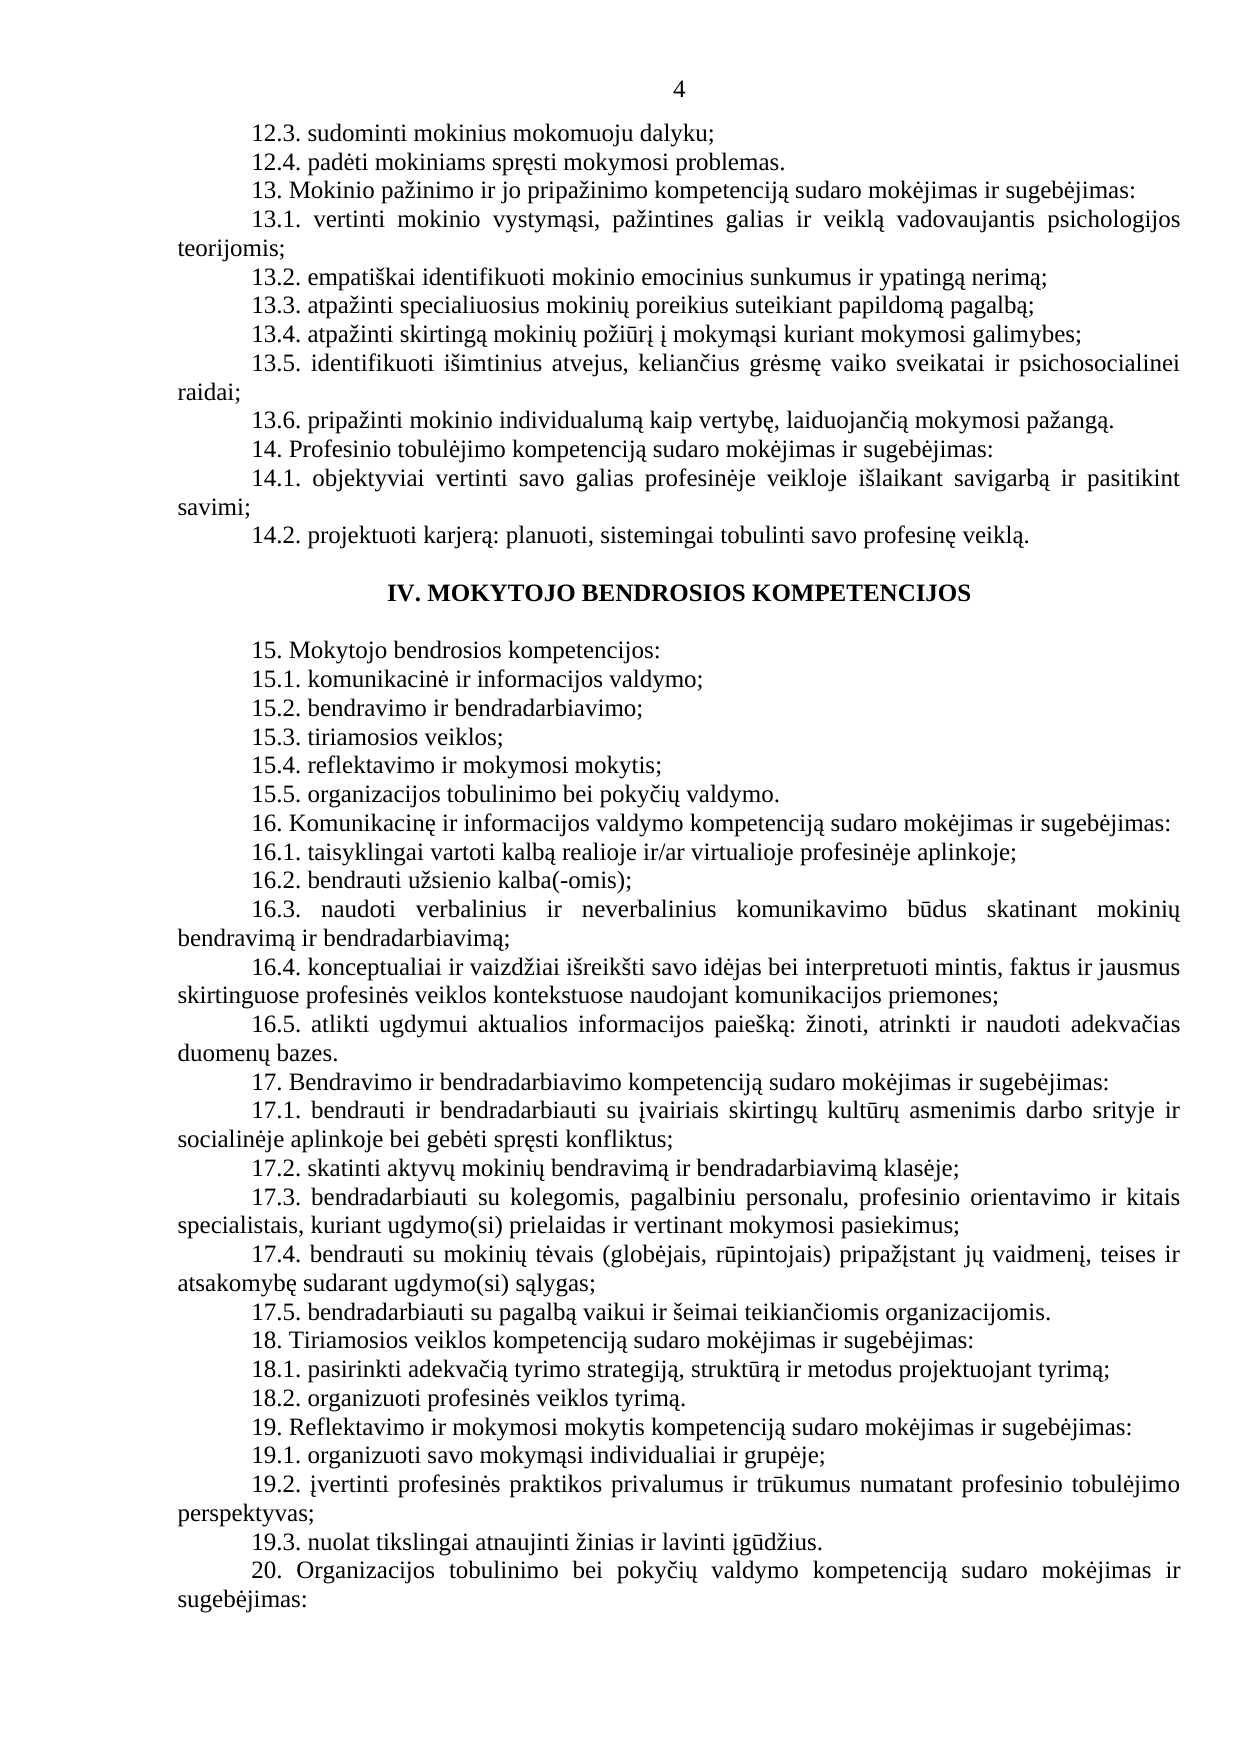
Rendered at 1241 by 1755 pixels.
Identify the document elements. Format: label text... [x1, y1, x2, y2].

text 16.5. atlikti ugdymui aktualios informacijos paiešką: žinoti, atrinkti ir naudoti adekvačias duomenų bazes. [177, 1009, 1181, 1067]
text 16.3. naudoti verbalinius ir neverbalinius komunikavimo būdus skatinant mokinių bendravimą ir bendradarbiavimą; [177, 894, 1181, 952]
text 17.4. bendrauti su mokinių tėvais (globėjais, rūpintojais) pripažįstant jų vaidmenį, teises ir atsakomybę sudarant ugdymo(si) sąlygas; [177, 1239, 1181, 1297]
text 16. Komunikacinę ir informacijos valdymo kompetenciją sudaro mokėjimas ir sugebėjimas: [177, 808, 1181, 837]
text 15.3. tiriamosios veiklos; [177, 722, 1181, 751]
text 19.2. įvertinti profesinės praktikos privalumus ir trūkumus numatant profesinio tobulėjimo perspektyvas; [177, 1469, 1181, 1527]
text 17.5. bendradarbiauti su pagalbą vaikui ir šeimai teikiančiomis organizacijomis. [177, 1297, 1181, 1326]
text 18.2. organizuoti profesinės veiklos tyrimą. [177, 1383, 1181, 1412]
text 17.2. skatinti aktyvų mokinių bendravimą ir bendradarbiavimą klasėje; [177, 1153, 1181, 1182]
text 16.1. taisyklingai vartoti kalbą realioje ir/ar virtualioje profesinėje aplinkoje; [177, 837, 1181, 866]
text 15.2. bendravimo ir bendradarbiavimo; [177, 693, 1181, 722]
text 14. Profesinio tobulėjimo kompetenciją sudaro mokėjimas ir sugebėjimas: [177, 434, 1181, 463]
text 13.5. identifikuoti išimtinius atvejus, keliančius grėsmę vaiko sveikatai ir psichosocialinei raidai; [177, 348, 1181, 406]
text 17.1. bendrauti ir bendradarbiauti su įvairiais skirtingų kultūrų asmenimis darbo srityje ir socialinėje aplinkoje bei gebėti spręsti konfliktus; [177, 1096, 1181, 1153]
text IV. MOKYTOJO BENDROSIOS KOMPETENCIJOS [177, 578, 1181, 607]
text 13.6. pripažinti mokinio individualumą kaip vertybę, laiduojančią mokymosi pažangą. [177, 406, 1181, 434]
text 16.2. bendrauti užsienio kalba(-omis); [177, 866, 1181, 894]
text 17. Bendravimo ir bendradarbiavimo kompetenciją sudaro mokėjimas ir sugebėjimas: [177, 1067, 1181, 1096]
text 17.3. bendradarbiauti su kolegomis, pagalbiniu personalu, profesinio orientavimo ir kitais specialistais, kuriant ugdymo(si) prielaidas ir vertinant mokymosi pasiekimus; [177, 1182, 1181, 1239]
text 19. Reflektavimo ir mokymosi mokytis kompetenciją sudaro mokėjimas ir sugebėjimas: [177, 1412, 1181, 1441]
text 12.4. padėti mokiniams spręsti mokymosi problemas. [177, 147, 1181, 176]
text 15.5. organizacijos tobulinimo bei pokyčių valdymo. [177, 779, 1181, 808]
text 13.1. vertinti mokinio vystymąsi, pažintines galias ir veiklą vadovaujantis psichologijos teorijomis; [177, 204, 1181, 262]
text 12.3. sudominti mokinius mokomuoju dalyku; [177, 118, 1181, 147]
text 18.1. pasirinkti adekvačią tyrimo strategiją, struktūrą ir metodus projektuojant tyrimą; [177, 1354, 1181, 1383]
text 19.3. nuolat tikslingai atnaujinti žinias ir lavinti įgūdžius. [177, 1527, 1181, 1556]
text 15. Mokytojo bendrosios kompetencijos: [177, 636, 1181, 664]
text 13.3. atpažinti specialiuosius mokinių poreikius suteikiant papildomą pagalbą; [177, 291, 1181, 319]
text 20. Organizacijos tobulinimo bei pokyčių valdymo kompetenciją sudaro mokėjimas ir sugebėjimas: [177, 1556, 1181, 1613]
text 16.4. konceptualiai ir vaizdžiai išreikšti savo idėjas bei interpretuoti mintis, faktus ir jausmus skirtinguose profesinės veiklos kontekstuose naudojant komunikacijos priemones; [177, 952, 1181, 1009]
text 15.4. reflektavimo ir mokymosi mokytis; [177, 751, 1181, 779]
text 18. Tiriamosios veiklos kompetenciją sudaro mokėjimas ir sugebėjimas: [177, 1326, 1181, 1354]
text 14.2. projektuoti karjerą: planuoti, sistemingai tobulinti savo profesinę veiklą. [177, 521, 1181, 549]
text 13.2. empatiškai identifikuoti mokinio emocinius sunkumus ir ypatingą nerimą; [177, 262, 1181, 291]
text 13.4. atpažinti skirtingą mokinių požiūrį į mokymąsi kuriant mokymosi galimybes; [177, 319, 1181, 348]
text 15.1. komunikacinė ir informacijos valdymo; [177, 664, 1181, 693]
text 13. Mokinio pažinimo ir jo pripažinimo kompetenciją sudaro mokėjimas ir sugebėjimas: [177, 176, 1181, 204]
text 14.1. objektyviai vertinti savo galias profesinėje veikloje išlaikant savigarbą ir pasitikint savimi; [177, 463, 1181, 521]
text 19.1. organizuoti savo mokymąsi individualiai ir grupėje; [177, 1441, 1181, 1469]
